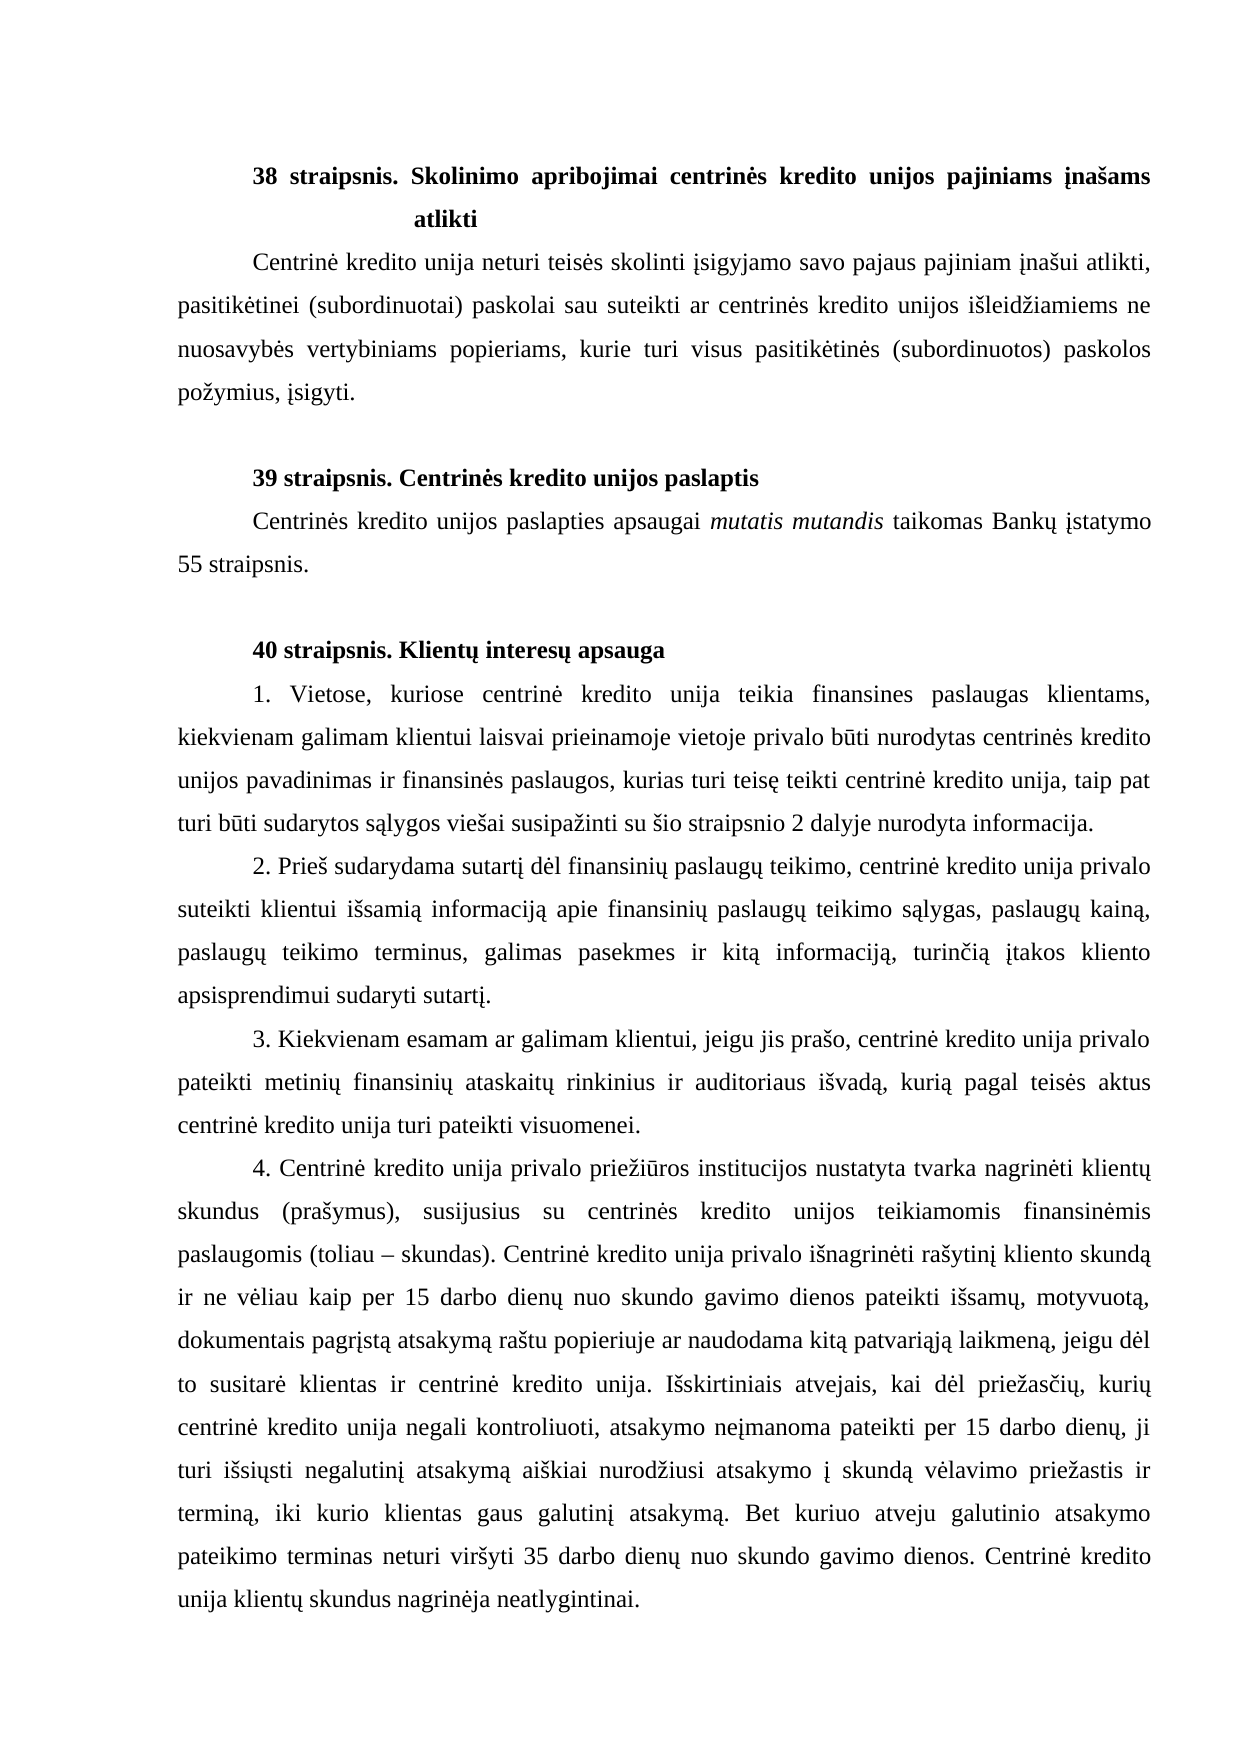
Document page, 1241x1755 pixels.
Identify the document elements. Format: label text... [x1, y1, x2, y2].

text Centrinė kredito unija neturi teisės skolinti įsigyjamo savo pajaus pajiniam įnašui atlikti, pasitikėtinei (subordinuotai) paskolai sau suteikti ar centrinės kredito unijos išleidžiamiems ne nuosavybės vertybiniams popieriams, kurie turi visus pasitikėtinės (subordinuotos) paskolos požymius, įsigyti. [177, 247, 1152, 406]
text 2. Prieš sudarydama sutartį dėl finansinių paslaugų teikimo, centrinė kredito unija privalo suteikti klientui išsamią informaciją apie finansinių paslaugų teikimo sąlygas, paslaugų kainą, paslaugų teikimo terminus, galimas pasekmes ir kitą informaciją, turinčią įtakos kliento apsisprendimui sudaryti sutartį. [177, 851, 1152, 1009]
text Centrinės kredito unijos paslapties apsaugai mutatis mutandis taikomas Bankų įstatymo 55 straipsnis. [177, 506, 1152, 578]
text 1. Vietose, kuriose centrinė kredito unija teikia finansines paslaugas klientams, kiekvienam galimam klientui laisvai prieinamoje vietoje privalo būti nurodytas centrinės kredito unijos pavadinimas ir finansinės paslaugos, kurias turi teisę teikti centrinė kredito unija, taip pat turi būti sudarytos sąlygos viešai susipažinti su šio straipsnio 2 dalyje nurodyta informacija. [177, 679, 1152, 837]
text 39 straipsnis. Centrinės kredito unijos paslaptis [177, 463, 1152, 492]
text 4. Centrinė kredito unija privalo priežiūros institucijos nustatyta tvarka nagrinėti klientų skundus (prašymus), susijusius su centrinės kredito unijos teikiamomis finansinėmis paslaugomis (toliau – skundas). Centrinė kredito unija privalo išnagrinėti rašytinį kliento skundą ir ne vėliau kaip per 15 darbo dienų nuo skundo gavimo dienos pateikti išsamų, motyvuotą, dokumentais pagrįstą atsakymą raštu popieriuje ar naudodama kitą patvariąją laikmeną, jeigu dėl to susitarė klientas ir centrinė kredito unija. Išskirtiniais atvejais, kai dėl priežasčių, kurių centrinė kredito unija negali kontroliuoti, atsakymo neįmanoma pateikti per 15 darbo dienų, ji turi išsiųsti negalutinį atsakymą aiškiai nurodžiusi atsakymo į skundą vėlavimo priežastis ir terminą, iki kurio klientas gaus galutinį atsakymą. Bet kuriuo atveju galutinio atsakymo pateikimo terminas neturi viršyti 35 darbo dienų nuo skundo gavimo dienos. Centrinė kredito unija klientų skundus nagrinėja neatlygintinai. [177, 1153, 1152, 1613]
text 3. Kiekvienam esamam ar galimam klientui, jeigu jis prašo, centrinė kredito unija privalo pateikti metinių finansinių ataskaitų rinkinius ir auditoriaus išvadą, kurią pagal teisės aktus centrinė kredito unija turi pateikti visuomenei. [177, 1024, 1152, 1139]
text 40 straipsnis. Klientų interesų apsauga [177, 636, 1152, 664]
text 38 straipsnis. Skolinimo apribojimai centrinės kredito unijos pajiniams įnašams atlikti [252, 161, 1152, 233]
